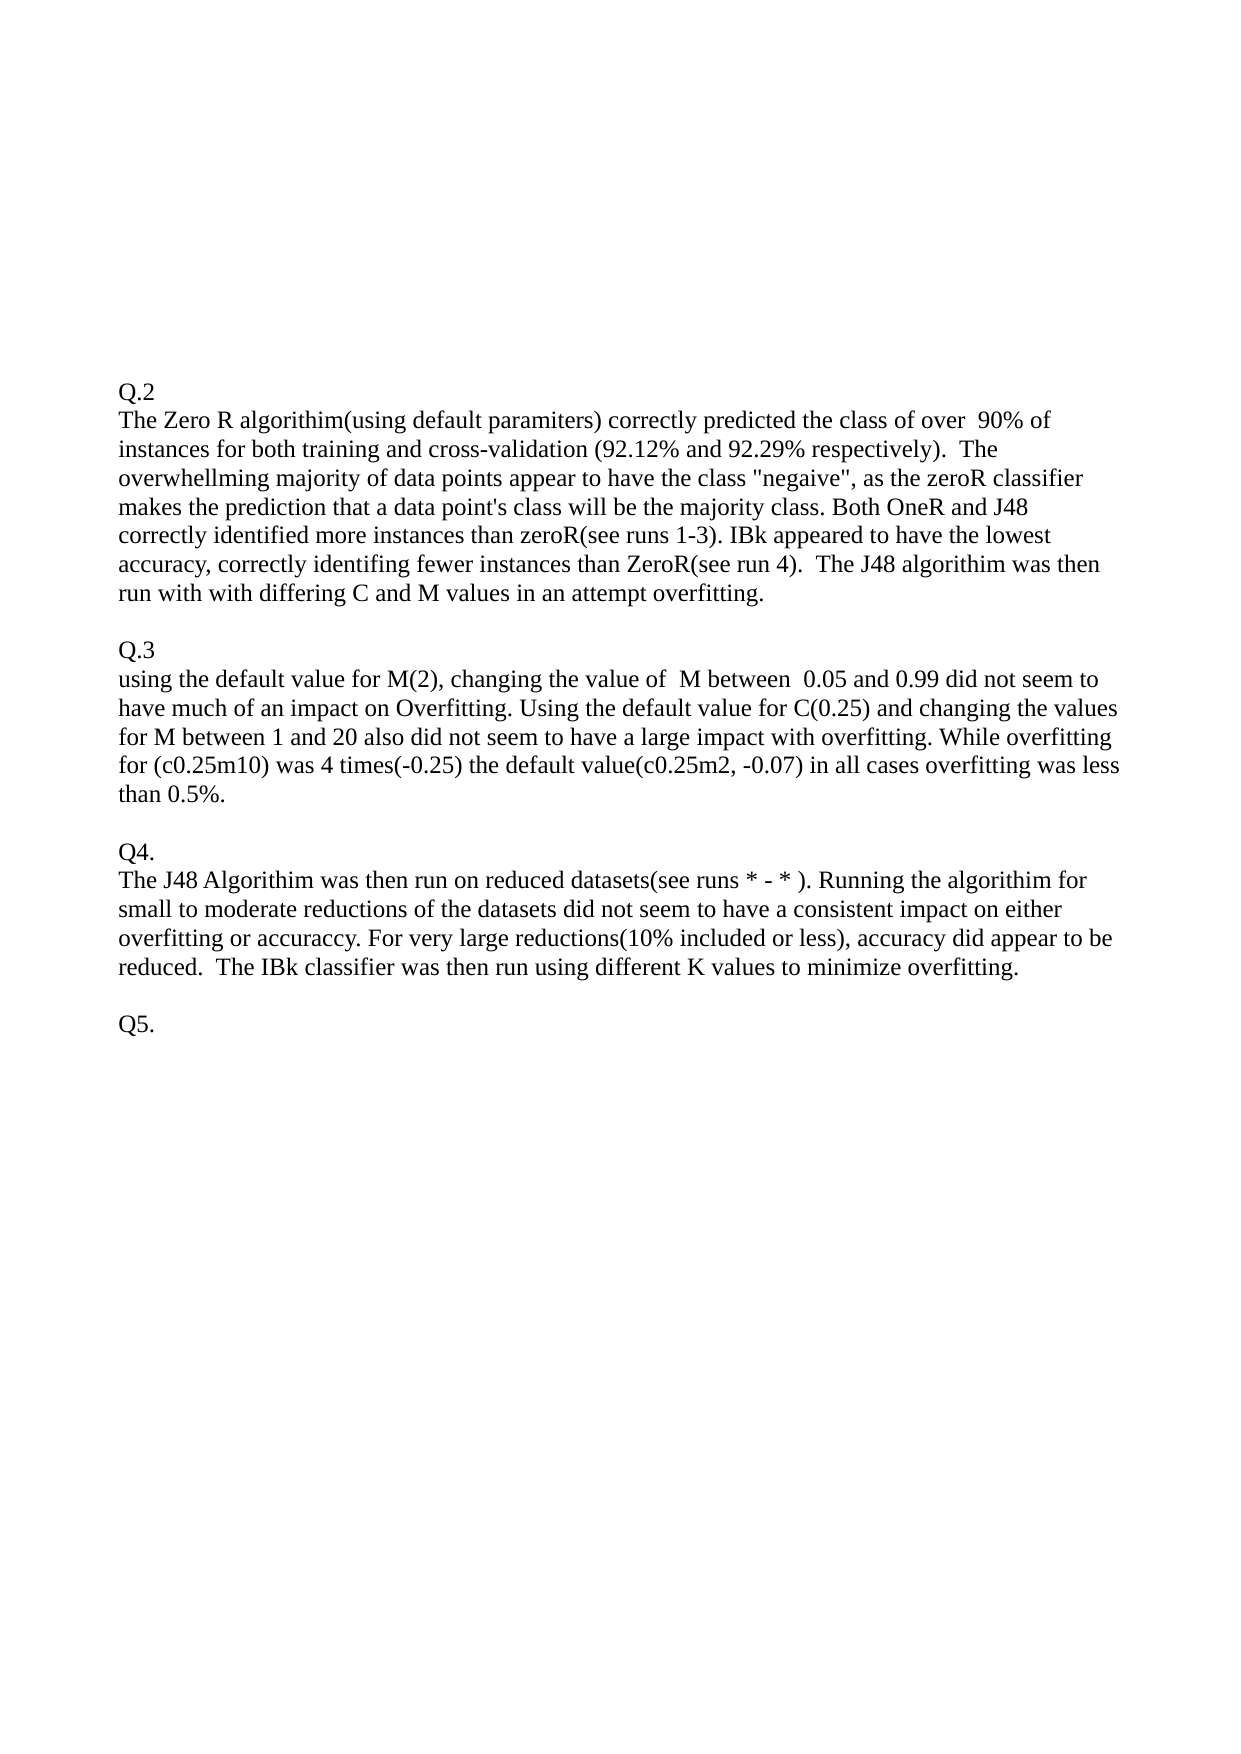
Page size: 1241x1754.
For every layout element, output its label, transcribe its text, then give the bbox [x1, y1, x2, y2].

text Q.2 [118, 377, 1122, 406]
text The J48 Algorithim was then run on reduced datasets(see runs * - * ). Running the algorithim for small to moderate reductions of the datasets did not seem to have a consistent impact on either overfitting or accuraccy. For very large reductions(10% included or less), accuracy did appear to be reduced. The IBk classifier was then run using different K values to minimize overfitting. [118, 866, 1122, 981]
text The Zero R algorithim(using default paramiters) correctly predicted the class of over 90% of instances for both training and cross-validation (92.12% and 92.29% respectively). The overwhellming majority of data points appear to have the class "negaive", as the zeroR classifier makes the prediction that a data point's class will be the majority class. Both OneR and J48 correctly identified more instances than zeroR(see runs 1-3). IBk appeared to have the lowest accuracy, correctly identifing fewer instances than ZeroR(see run 4). The J48 algorithim was then run with with differing C and M values in an attempt overfitting. [118, 406, 1122, 607]
text using the default value for M(2), changing the value of M between 0.05 and 0.99 did not seem to have much of an impact on Overfitting. Using the default value for C(0.25) and changing the values for M between 1 and 20 also did not seem to have a large impact with overfitting. While overfitting for (c0.25m10) was 4 times(-0.25) the default value(c0.25m2, -0.07) in all cases overfitting was less than 0.5%. [118, 664, 1122, 808]
text Q.3 [118, 636, 1122, 664]
text Q5. [118, 1009, 1122, 1038]
text Q4. [118, 837, 1122, 866]
